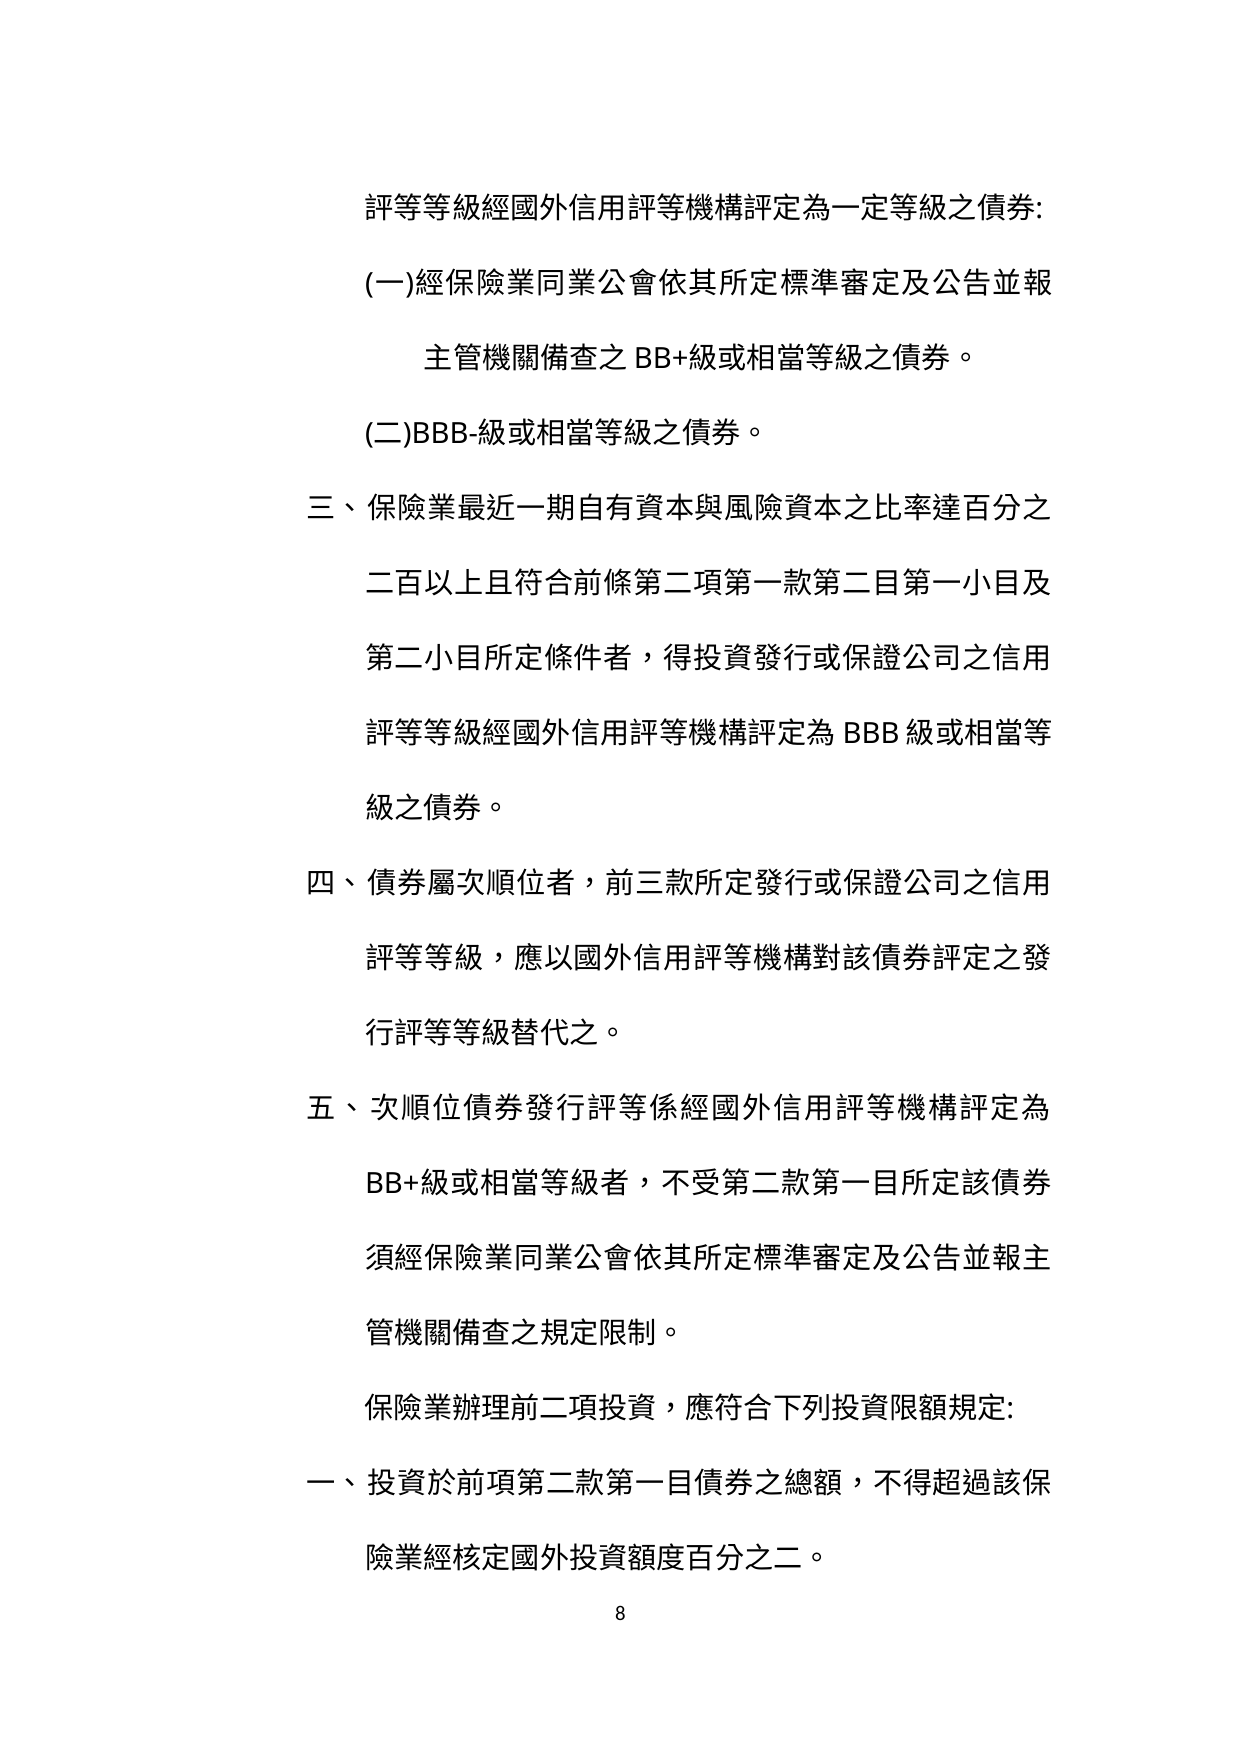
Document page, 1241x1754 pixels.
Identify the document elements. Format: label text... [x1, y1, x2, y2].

text 四、債券屬次順位者，前三款所定發行或保證公司之信用評等等級，應以國外信用評等機構對該債券評定之發行評等等級替代之。 [306, 837, 1053, 1062]
text (一)經保險業同業公會依其所定標準審定及公告並報主管機關備查之BB+級或相當等級之債券。 [365, 237, 1053, 387]
text 保險業辦理前二項投資，應符合下列投資限額規定: [187, 1362, 1053, 1437]
text 一、投資於前項第二款第一目債券之總額，不得超過該保險業經核定國外投資額度百分之二。 [306, 1437, 1053, 1587]
text 五、次順位債券發行評等係經國外信用評等機構評定為BB+級或相當等級者，不受第二款第一目所定該債券須經保險業同業公會依其所定標準審定及公告並報主管機關備查之規定限制。 [306, 1062, 1053, 1362]
text 評等等級經國外信用評等機構評定為一定等級之債券: [305, 162, 1053, 237]
text (二)BBB-級或相當等級之債券。 [365, 387, 1053, 462]
text 三、保險業最近一期自有資本與風險資本之比率達百分之二百以上且符合前條第二項第一款第二目第一小目及第二小目所定條件者，得投資發行或保證公司之信用評等等級經國外信用評等機構評定為BBB級或相當等級之債券。 [306, 462, 1053, 837]
